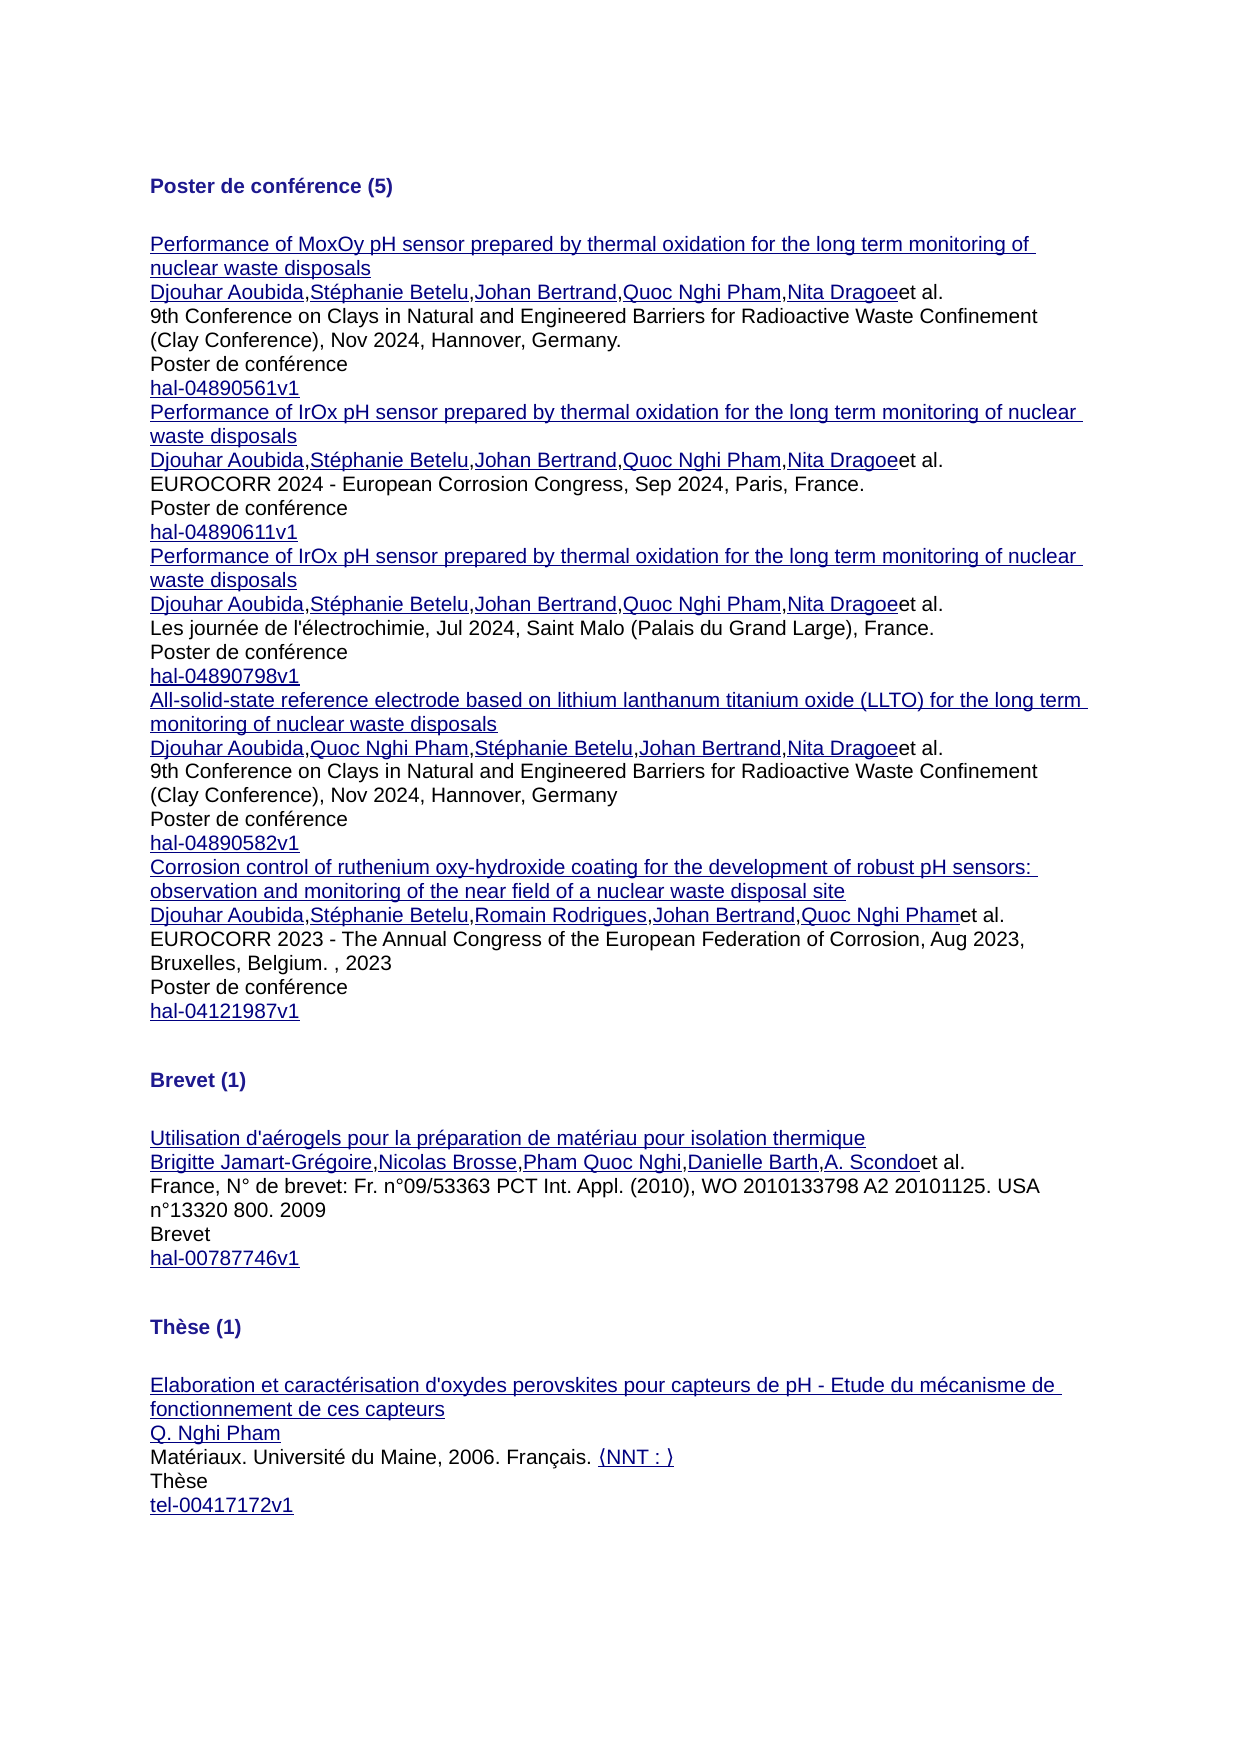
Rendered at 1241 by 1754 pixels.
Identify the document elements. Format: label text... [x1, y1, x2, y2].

subtitle Poster de conférence (5) [150, 174, 1090, 198]
table_cell Corrosion control of ruthenium oxy-hydroxide coating for the development of robust pH sensors: observation and monitoring of the near field of a nuclear waste disposal site Djouhar Aoubida,Stéphanie Betelu,Romain Rodrigues,Johan Bertrand,Quoc Nghi Phamet al. EUROCORR 2023 - The Annual Congress of the European Federation of Corrosion, Aug 2023, Bruxelles, Belgium. , 2023 Poster de conférence hal-04121987v1 [150, 855, 1090, 1023]
table_cell Performance of IrOx pH sensor prepared by thermal oxidation for the long term monitoring of nuclear waste disposals Djouhar Aoubida,Stéphanie Betelu,Johan Bertrand,Quoc Nghi Pham,Nita Dragoeet al. Les journée de l'électrochimie, Jul 2024, Saint Malo (Palais du Grand Large), France. Poster de conférence hal-04890798v1 [150, 544, 1090, 687]
table_cell All-solid-state reference electrode based on lithium lanthanum titanium oxide (LLTO) for the long term monitoring of nuclear waste disposals Djouhar Aoubida,Quoc Nghi Pham,Stéphanie Betelu,Johan Bertrand,Nita Dragoeet al. 9th Conference on Clays in Natural and Engineered Barriers for Radioactive Waste Confinement (Clay Conference), Nov 2024, Hannover, Germany Poster de conférence hal-04890582v1 [150, 688, 1090, 855]
table_cell Performance of IrOx pH sensor prepared by thermal oxidation for the long term monitoring of nuclear waste disposals Djouhar Aoubida,Stéphanie Betelu,Johan Bertrand,Quoc Nghi Pham,Nita Dragoeet al. EUROCORR 2024 - European Corrosion Congress, Sep 2024, Paris, France. Poster de conférence hal-04890611v1 [150, 400, 1090, 544]
subtitle Thèse (1) [150, 1314, 1090, 1338]
table_header Utilisation d'aérogels pour la préparation de matériau pour isolation thermique Brigitte Jamart-Grégoire,Nicolas Brosse,Pham Quoc Nghi,Danielle Barth,A. Scondoet al. France, N° de brevet: Fr. n°09/53363 PCT Int. Appl. (2010), WO 2010133798 A2 20101125. USA n°13320 800. 2009 Brevet hal-00787746v1 [150, 1126, 1090, 1270]
table_header Elaboration et caractérisation d'oxydes perovskites pour capteurs de pH - Etude du mécanisme de fonctionnement de ces capteurs Q. Nghi Pham Matériaux. Université du Maine, 2006. Français. ⟨NNT : ⟩ Thèse tel-00417172v1 [150, 1373, 1090, 1517]
subtitle Brevet (1) [150, 1068, 1090, 1092]
table_header Performance of MoxOy pH sensor prepared by thermal oxidation for the long term monitoring of nuclear waste disposals Djouhar Aoubida,Stéphanie Betelu,Johan Bertrand,Quoc Nghi Pham,Nita Dragoeet al. 9th Conference on Clays in Natural and Engineered Barriers for Radioactive Waste Confinement (Clay Conference), Nov 2024, Hannover, Germany. Poster de conférence hal-04890561v1 [150, 232, 1090, 400]
